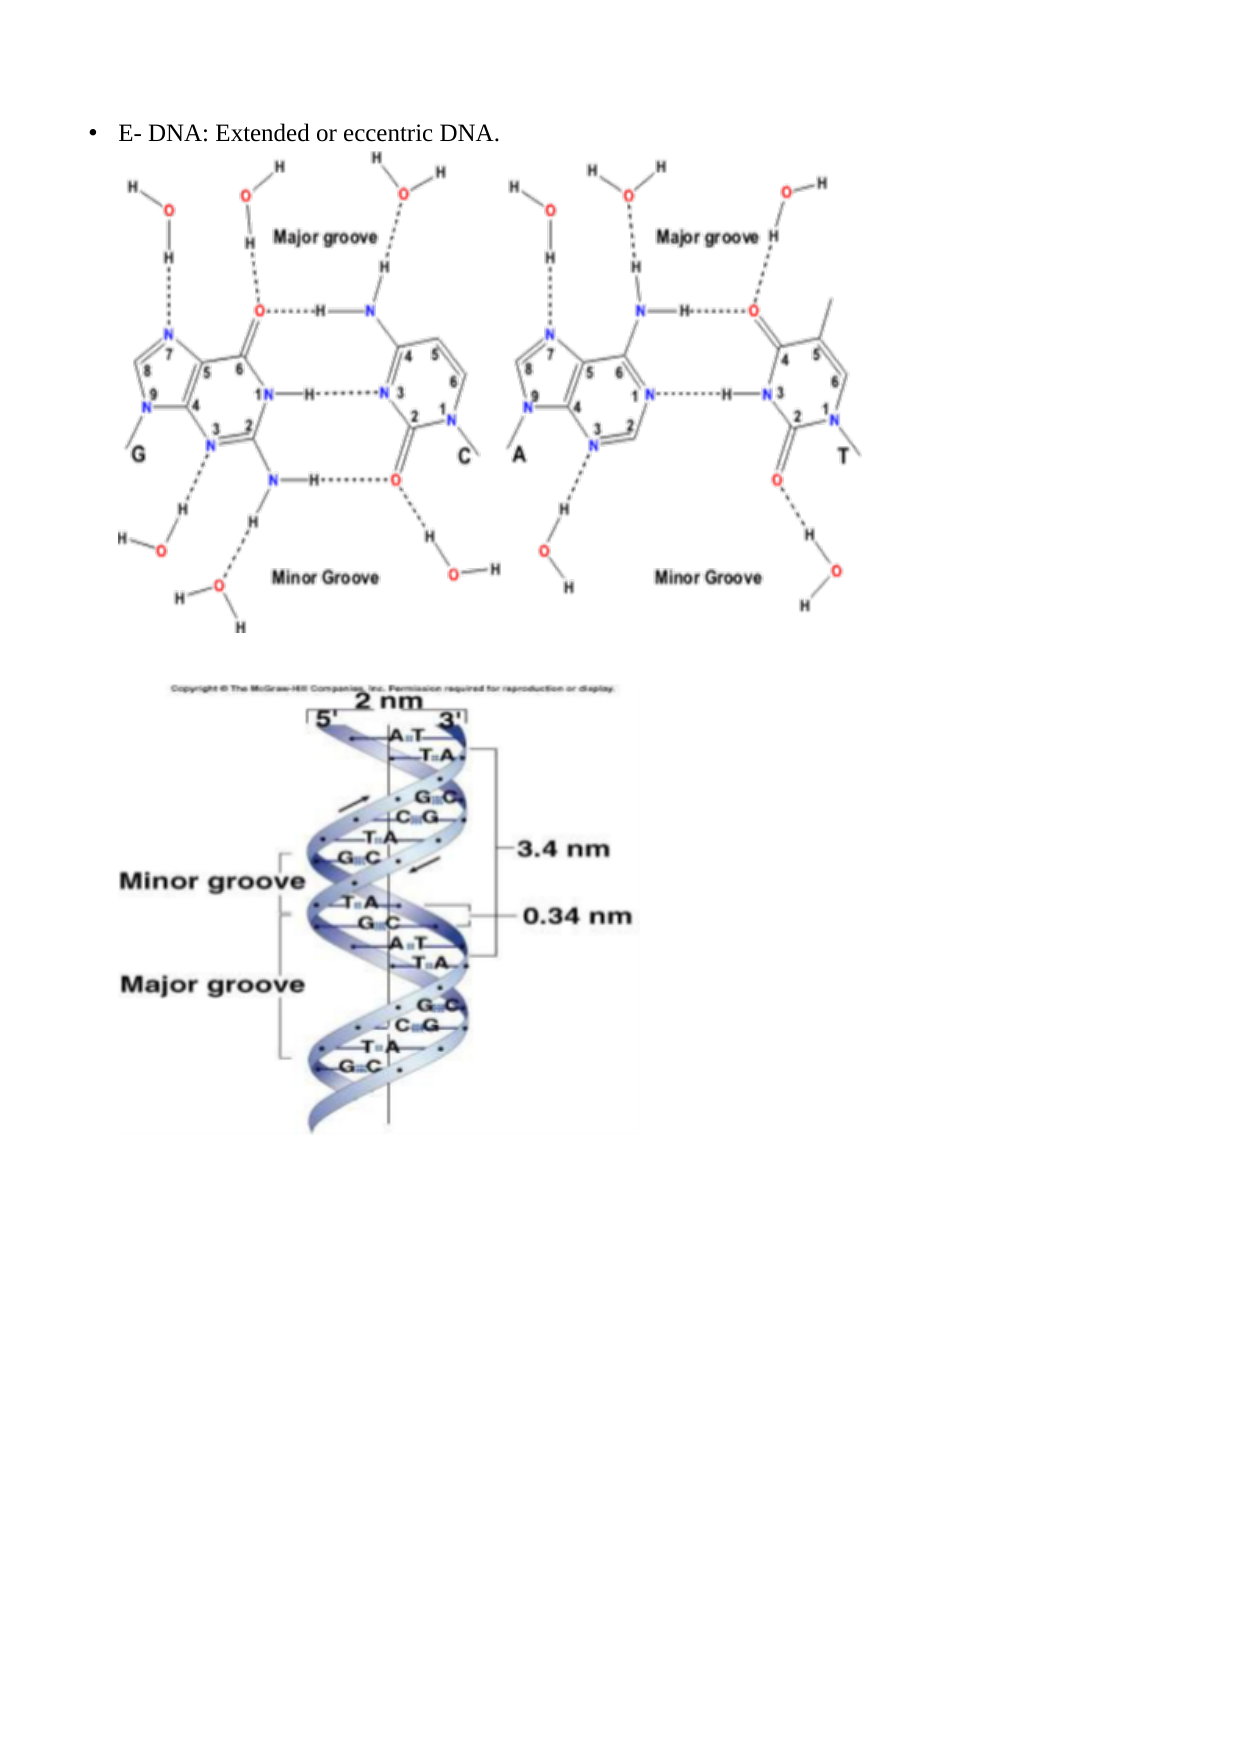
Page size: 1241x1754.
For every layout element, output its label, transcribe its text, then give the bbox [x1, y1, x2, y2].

list E- DNA: Extended or eccentric DNA. [118, 118, 1122, 147]
picture [118, 151, 862, 633]
picture [118, 684, 640, 1135]
